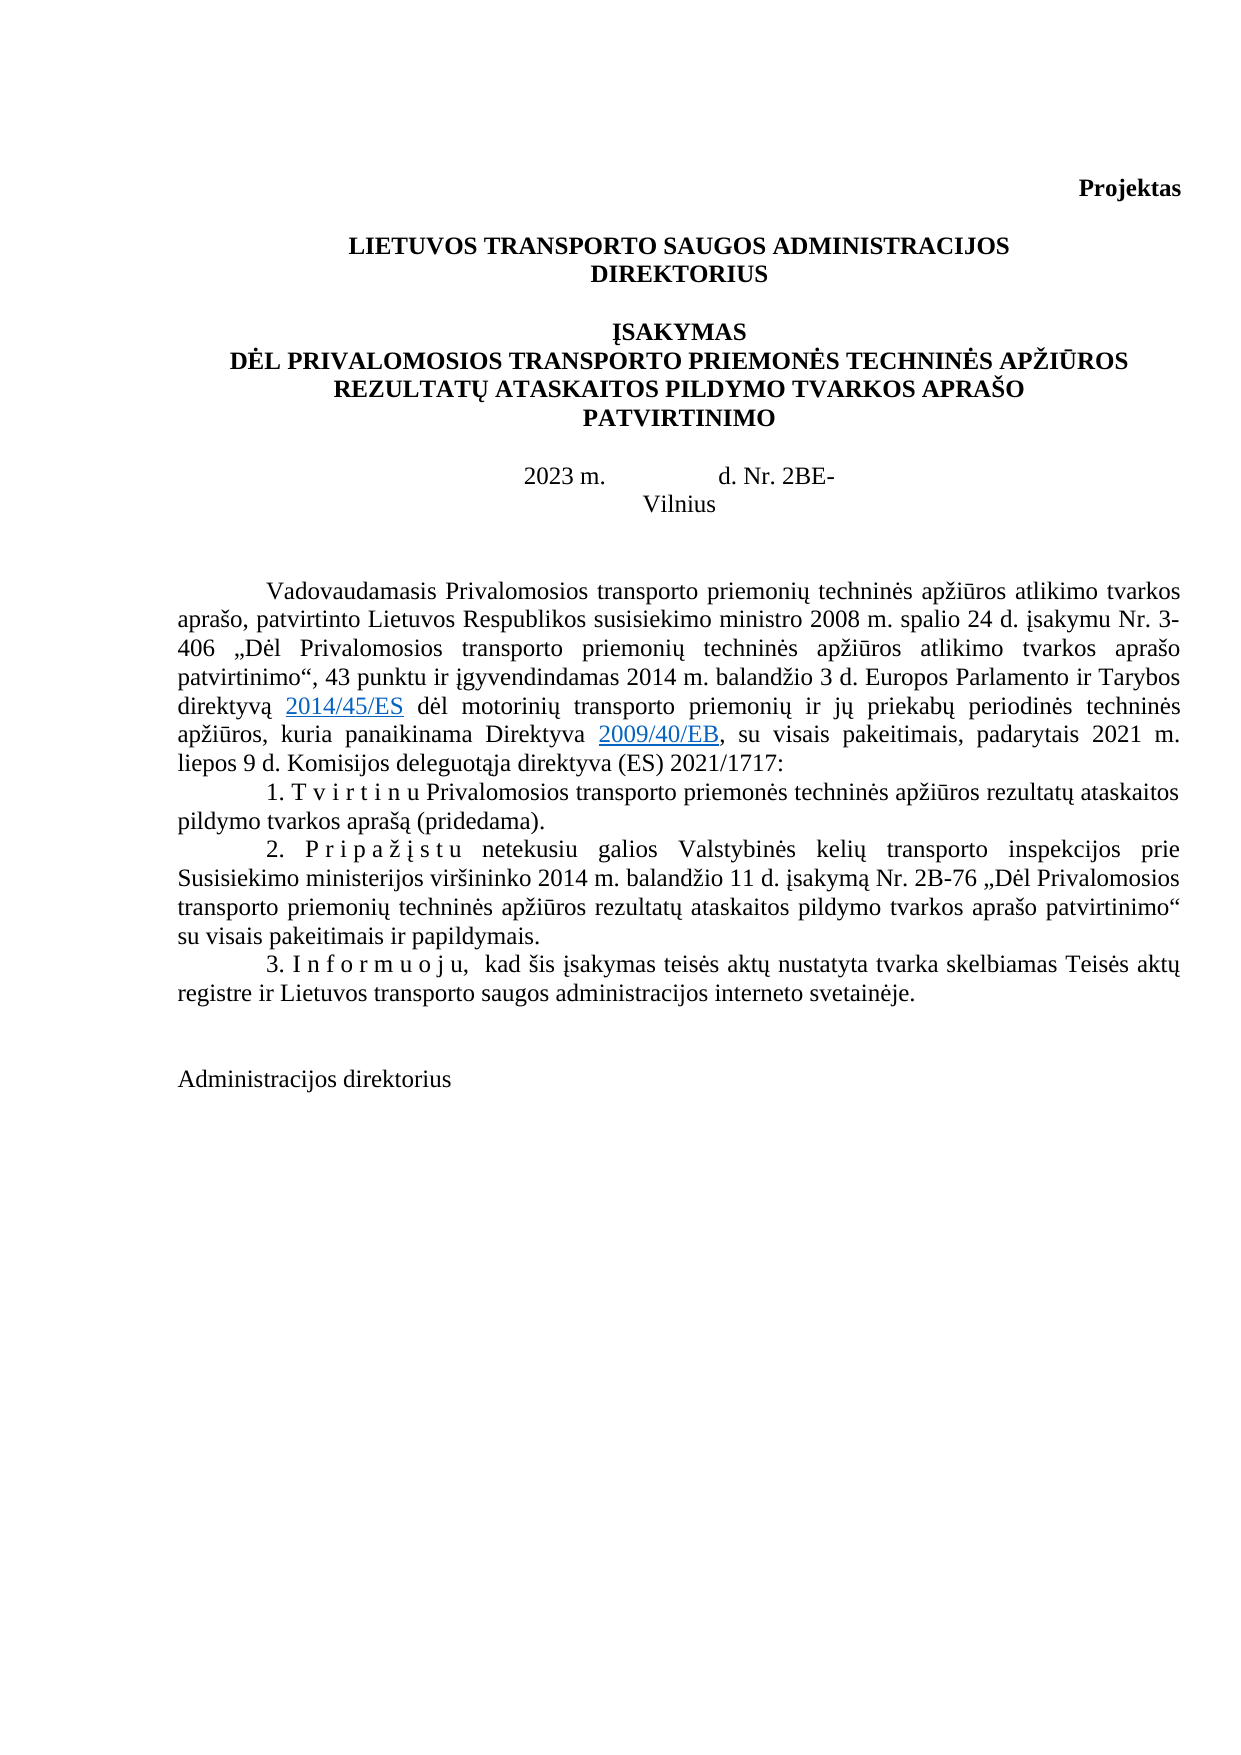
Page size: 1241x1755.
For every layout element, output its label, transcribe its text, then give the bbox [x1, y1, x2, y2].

text Vadovaudamasis Privalomosios transporto priemonių techninės apžiūros atlikimo tvarkos aprašo, patvirtinto Lietuvos Respublikos susisiekimo ministro 2008 m. spalio 24 d. įsakymu Nr. 3-406 „Dėl Privalomosios transporto priemonių techninės apžiūros atlikimo tvarkos aprašo patvirtinimo“, 43 punktu ir įgyvendindamas 2014 m. balandžio 3 d. Europos Parlamento ir Tarybos direktyvą 2014/45/ES dėl motorinių transporto priemonių ir jų priekabų periodinės techninės apžiūros, kuria panaikinama Direktyva 2009/40/EB, su visais pakeitimais, padarytais 2021 m. liepos 9 d. Komisijos deleguotąja direktyva (ES) 2021/1717: [177, 576, 1181, 777]
text Administracijos direktorius [177, 1064, 1181, 1093]
text DĖL PRIVALOMOSIOS TRANSPORTO PRIEMONĖS TECHNINĖS APŽIŪROS REZULTATŲ ATASKAITOS PILDYMO TVARKOS APRAŠO [177, 346, 1181, 403]
text LIETUVOS TRANSPORTO SAUGOS ADMINISTRACIJOS [177, 231, 1181, 259]
text Projektas [177, 173, 1181, 202]
text DIREKTORIUS [177, 259, 1181, 288]
text 2. P r i p a ž į s t u netekusiu galios Valstybinės kelių transporto inspekcijos prie Susisiekimo ministerijos viršininko 2014 m. balandžio 11 d. įsakymą Nr. 2B-76 „Dėl Privalomosios transporto priemonių techninės apžiūros rezultatų ataskaitos pildymo tvarkos aprašo patvirtinimo“ su visais pakeitimais ir papildymais. [177, 834, 1181, 949]
text 2023 m. d. Nr. 2BE- [177, 461, 1181, 489]
text Vilnius [177, 489, 1181, 518]
text ĮSAKYMAS [177, 317, 1181, 346]
text 3. I n f o r m u o j u, kad šis įsakymas teisės aktų nustatyta tvarka skelbiamas Teisės aktų registre ir Lietuvos transporto saugos administracijos interneto svetainėje. [177, 949, 1181, 1007]
text PATVIRTINIMO [177, 403, 1181, 432]
text 1. T v i r t i n u Privalomosios transporto priemonės techninės apžiūros rezultatų ataskaitos pildymo tvarkos aprašą (pridedama). [177, 777, 1181, 834]
